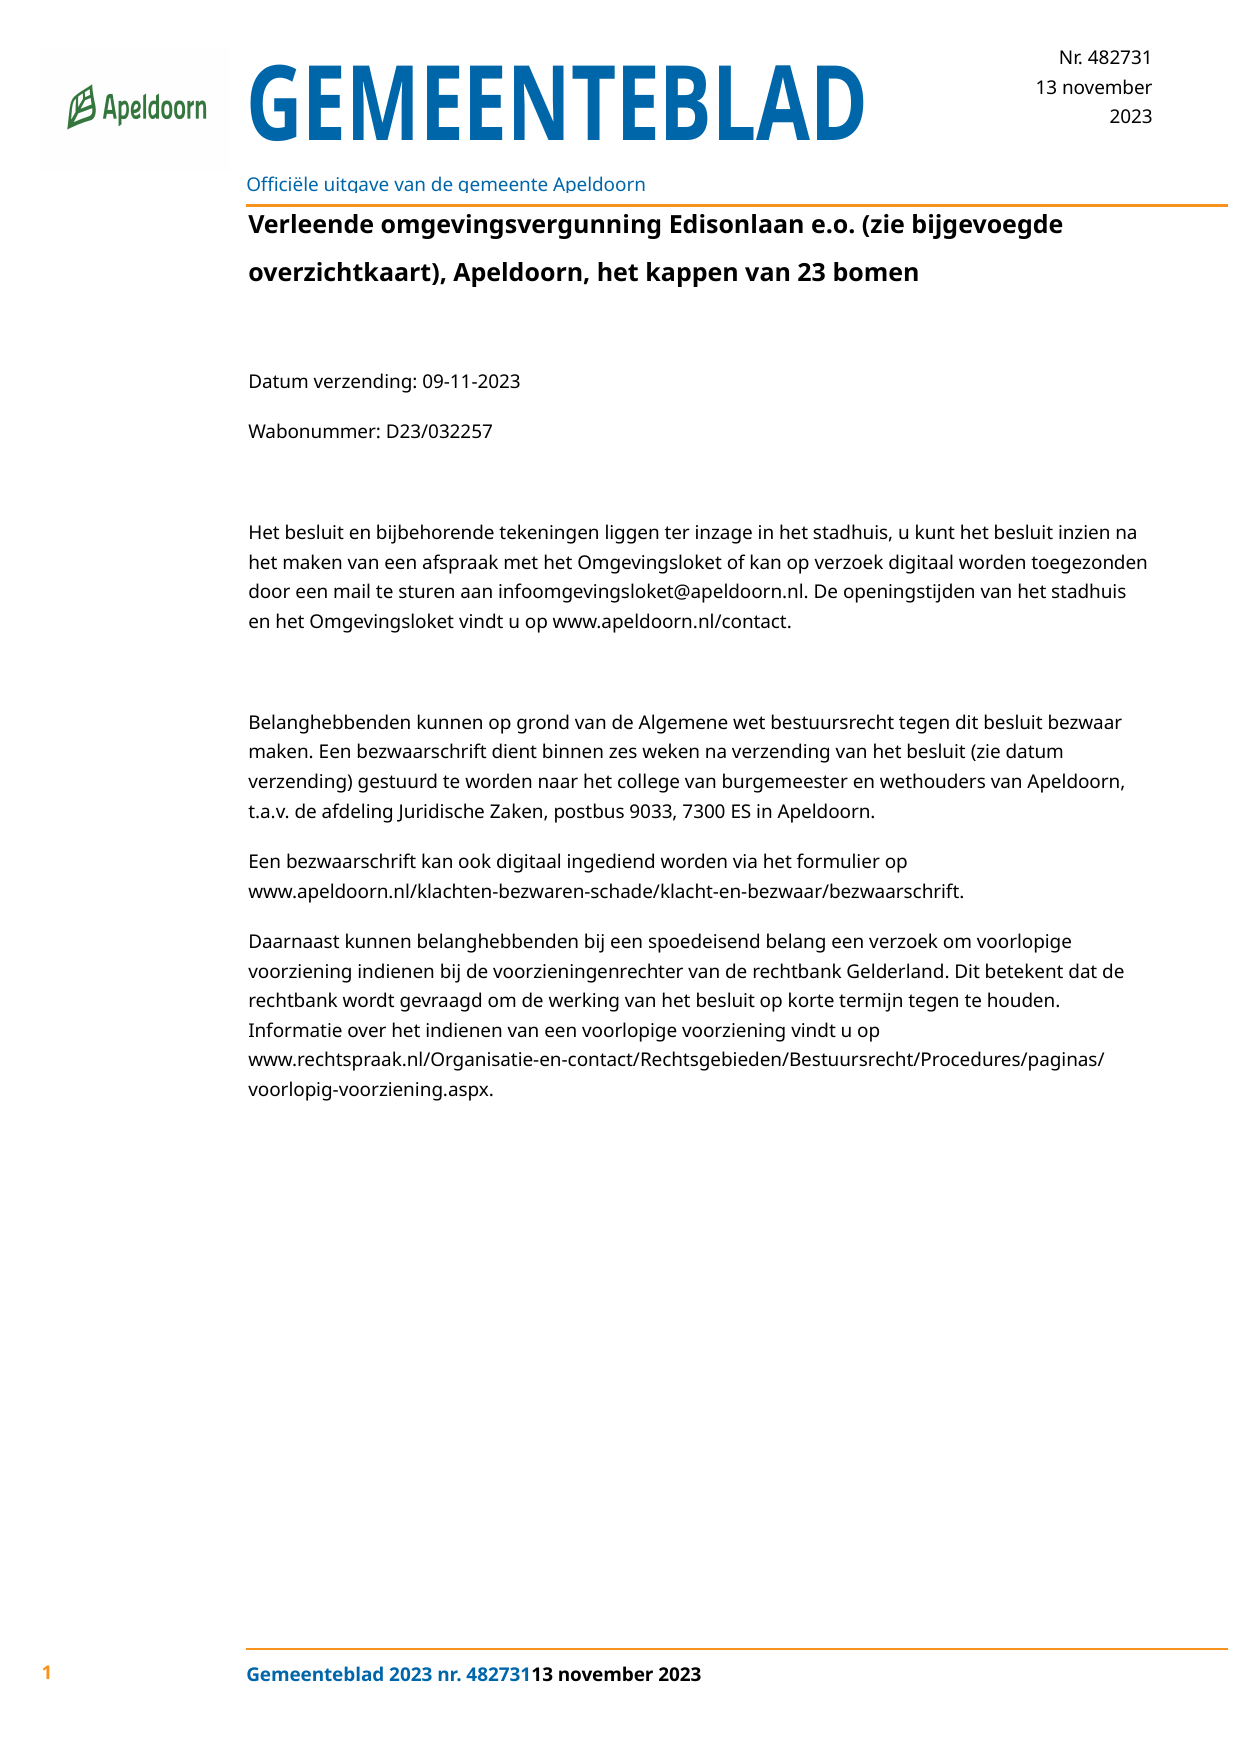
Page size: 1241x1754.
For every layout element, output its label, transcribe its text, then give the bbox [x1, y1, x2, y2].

text Belanghebbenden kunnen op grond van de Algemene wet bestuursrecht tegen dit besluit bezwaar maken. Een bezwaarschrift dient binnen zes weken na verzending van het besluit (zie datum verzending) gestuurd te worden naar het college van burgemeester en wethouders van Apeldoorn, t.a.v. de afdeling Juridische Zaken, postbus 9033, 7300 ES in Apeldoorn. [248, 709, 1152, 824]
text Datum verzending: 09-11-2023 [248, 368, 1152, 394]
text Daarnaast kunnen belanghebbenden bij een spoedeisend belang een verzoek om voorlopige voorziening indienen bij de voorzieningenrechter van de rechtbank Gelderland. Dit betekent dat de rechtbank wordt gevraagd om de werking van het besluit op korte termijn tegen te houden. Informatie over het indienen van een voorlopige voorziening vindt u op www.rechtspraak.nl/Organisatie-en-contact/Rechtsgebieden/Bestuursrecht/Procedures/paginas/voorlopig-voorziening.aspx. [248, 928, 1152, 1102]
text Wabonummer: D23/032257 [248, 419, 1152, 444]
text Verleende omgevingsvergunning Edisonlaan e.o. (zie bijgevoegde overzichtkaart), Apeldoorn, het kappen van 23 bomen [248, 207, 1152, 288]
picture [41, 47, 231, 172]
text Een bezwaarschrift kan ook digitaal ingediend worden via het formulier op www.apeldoorn.nl/klachten-bezwaren-schade/klacht-en-bezwaar/bezwaarschrift. [248, 848, 1152, 904]
text Het besluit en bijbehorende tekeningen liggen ter inzage in het stadhuis, u kunt het besluit inzien na het maken van een afspraak met het Omgevingsloket of kan op verzoek digitaal worden toegezonden door een mail te sturen aan infoomgevingsloket@apeldoorn.nl. De openingstijden van het stadhuis en het Omgevingsloket vindt u op www.apeldoorn.nl/contact. [248, 519, 1152, 634]
